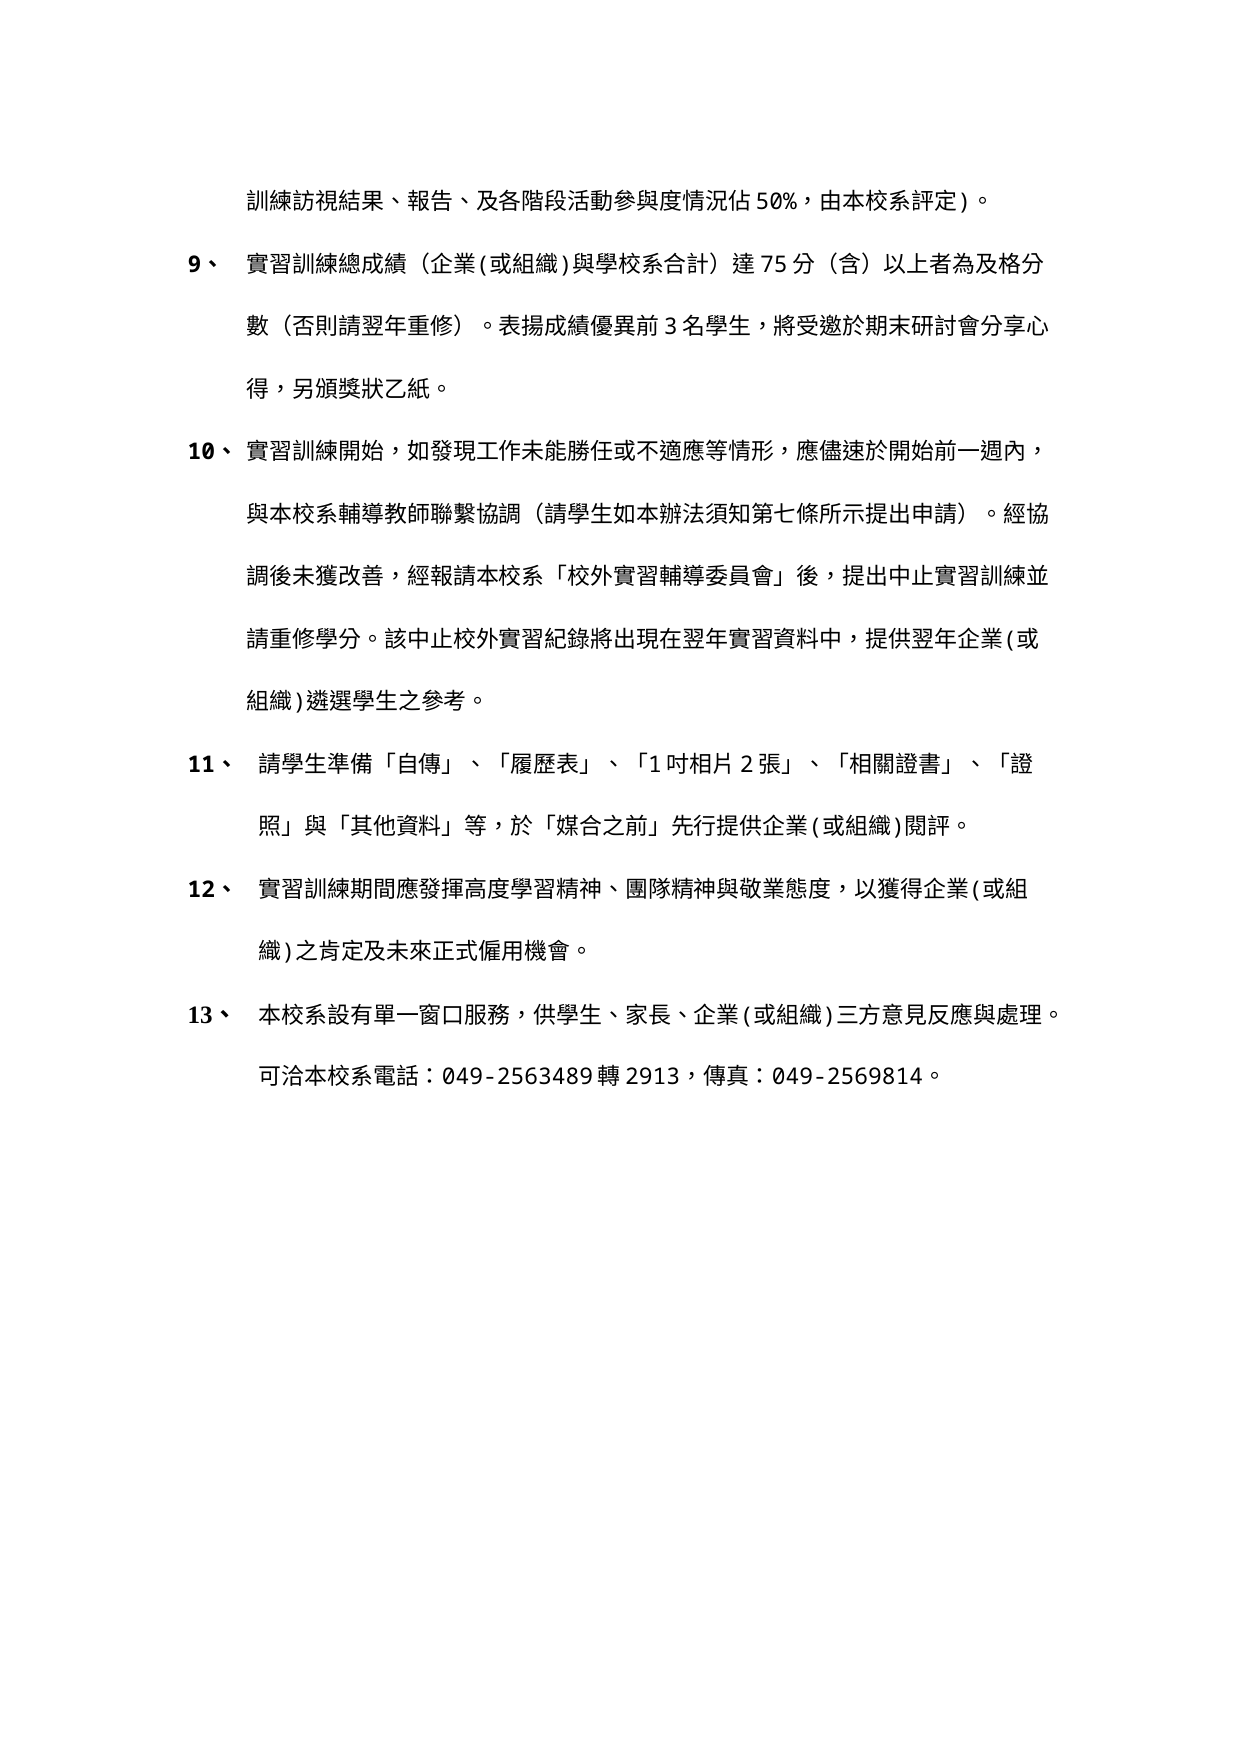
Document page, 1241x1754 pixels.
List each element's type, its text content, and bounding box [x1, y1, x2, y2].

list 本校系設有單一窗口服務，供學生、家長、企業(或組織)三方意見反應與處理。可洽本校系電話：049-2563489轉2913，傳真：049-2569814。 [187, 971, 1053, 1096]
list 請學生準備「自傳」、「履歷表」、「1吋相片2張」、「相關證書」、「證照」與「其他資料」等，於「媒合之前」先行提供企業(或組織)閱評。 [187, 721, 1053, 846]
list 實習訓練總成績（企業(或組織)與學校系合計）達75分（含）以上者為及格分數（否則請翌年重修）。表揚成績優異前3名學生，將受邀於期末研討會分享心得，另頒獎狀乙紙。 [187, 221, 1053, 408]
list 訓練訪視結果、報告、及各階段活動參與度情況佔50%，由本校系評定)。 [187, 158, 1053, 221]
list 實習訓練開始，如發現工作未能勝任或不適應等情形，應儘速於開始前一週內，與本校系輔導教師聯繫協調（請學生如本辦法須知第七條所示提出申請）。經協調後未獲改善，經報請本校系「校外實習輔導委員會」後，提出中止實習訓練並請重修學分。該中止校外實習紀錄將出現在翌年實習資料中，提供翌年企業(或組織)遴選學生之參考。 [187, 408, 1053, 721]
list 實習訓練期間應發揮高度學習精神、團隊精神與敬業態度，以獲得企業(或組織)之肯定及未來正式僱用機會。 [187, 846, 1053, 971]
